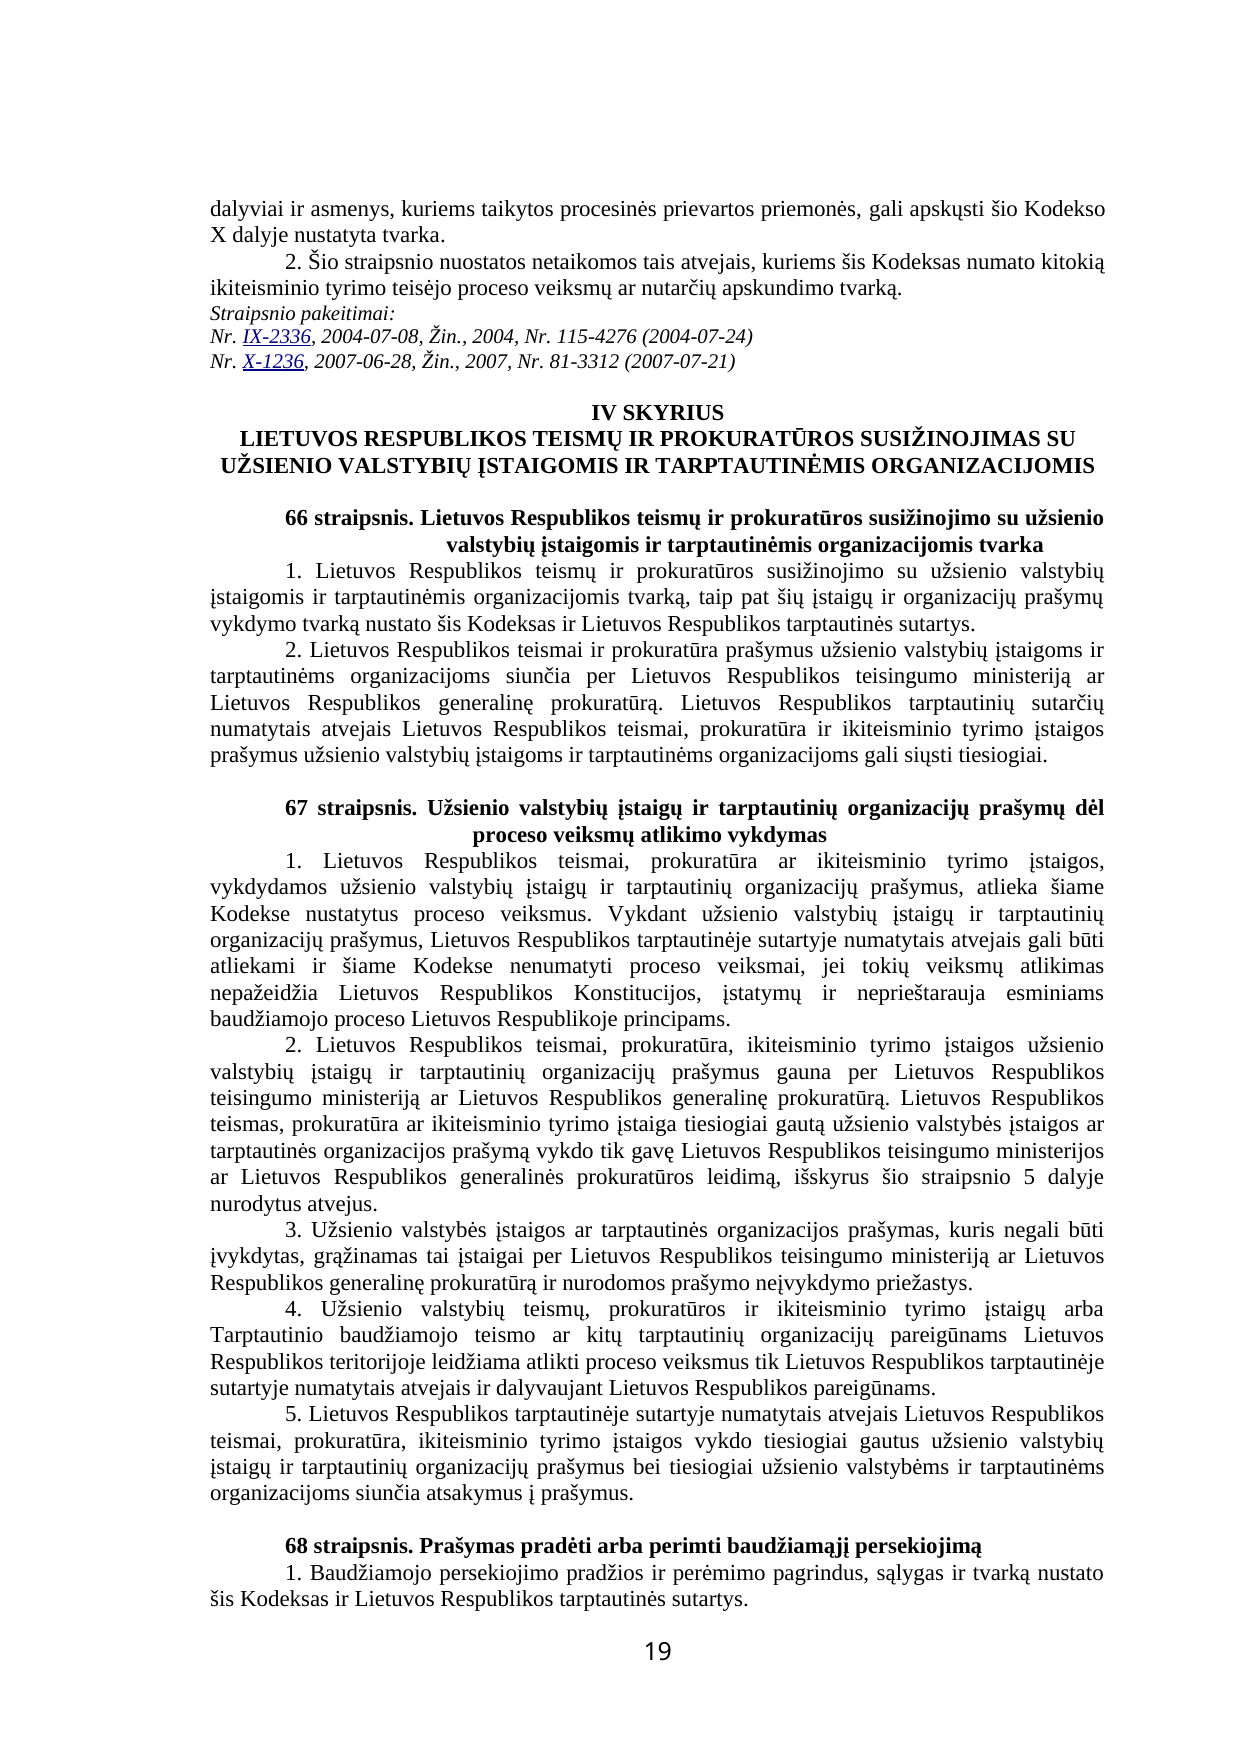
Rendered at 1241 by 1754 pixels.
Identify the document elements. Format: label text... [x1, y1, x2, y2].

text 1. Lietuvos Respublikos teismai, prokuratūra ar ikiteisminio tyrimo įstaigos, vykdydamos užsienio valstybių įstaigų ir tarptautinių organizacijų prašymus, atlieka šiame Kodekse nustatytus proceso veiksmus. Vykdant užsienio valstybių įstaigų ir tarptautinių organizacijų prašymus, Lietuvos Respublikos tarptautinėje sutartyje numatytais atvejais gali būti atliekami ir šiame Kodekse nenumatyti proceso veiksmai, jei tokių veiksmų atlikimas nepažeidžia Lietuvos Respublikos Konstitucijos, įstatymų ir neprieštarauja esminiams baudžiamojo proceso Lietuvos Respublikoje principams. [210, 847, 1106, 1031]
text 68 straipsnis. Prašymas pradėti arba perimti baudžiamąjį persekiojimą [210, 1532, 1106, 1558]
text 4. Užsienio valstybių teismų, prokuratūros ir ikiteisminio tyrimo įstaigų arba Tarptautinio baudžiamojo teismo ar kitų tarptautinių organizacijų pareigūnams Lietuvos Respublikos teritorijoje leidžiama atlikti proceso veiksmus tik Lietuvos Respublikos tarptautinėje sutartyje numatytais atvejais ir dalyvaujant Lietuvos Respublikos pareigūnams. [210, 1295, 1106, 1400]
text 1. Baudžiamojo persekiojimo pradžios ir perėmimo pagrindus, sąlygas ir tvarką nustato šis Kodeksas ir Lietuvos Respublikos tarptautinės sutartys. [210, 1558, 1106, 1611]
text 66 straipsnis. Lietuvos Respublikos teismų ir prokuratūros susižinojimo su užsienio valstybių įstaigomis ir tarptautinėmis organizacijomis tvarka [285, 504, 1106, 557]
text 67 straipsnis. Užsienio valstybių įstaigų ir tarptautinių organizacijų prašymų dėl proceso veiksmų atlikimo vykdymas [285, 794, 1106, 847]
text 2. Lietuvos Respublikos teismai ir prokuratūra prašymus užsienio valstybių įstaigoms ir tarptautinėms organizacijoms siunčia per Lietuvos Respublikos teisingumo ministeriją ar Lietuvos Respublikos generalinę prokuratūrą. Lietuvos Respublikos tarptautinių sutarčių numatytais atvejais Lietuvos Respublikos teismai, prokuratūra ir ikiteisminio tyrimo įstaigos prašymus užsienio valstybių įstaigoms ir tarptautinėms organizacijoms gali siųsti tiesiogiai. [210, 636, 1106, 768]
text Straipsnio pakeitimai: [210, 300, 1106, 324]
text 2. Lietuvos Respublikos teismai, prokuratūra, ikiteisminio tyrimo įstaigos užsienio valstybių įstaigų ir tarptautinių organizacijų prašymus gauna per Lietuvos Respublikos teisingumo ministeriją ar Lietuvos Respublikos generalinę prokuratūrą. Lietuvos Respublikos teismas, prokuratūra ar ikiteisminio tyrimo įstaiga tiesiogiai gautą užsienio valstybės įstaigos ar tarptautinės organizacijos prašymą vykdo tik gavę Lietuvos Respublikos teisingumo ministerijos ar Lietuvos Respublikos generalinės prokuratūros leidimą, išskyrus šio straipsnio 5 dalyje nurodytus atvejus. [210, 1031, 1106, 1216]
text 1. Lietuvos Respublikos teismų ir prokuratūros susižinojimo su užsienio valstybių įstaigomis ir tarptautinėmis organizacijomis tvarką, taip pat šių įstaigų ir organizacijų prašymų vykdymo tvarką nustato šis Kodeksas ir Lietuvos Respublikos tarptautinės sutartys. [210, 557, 1106, 636]
text Nr. X-1236, 2007-06-28, Žin., 2007, Nr. 81-3312 (2007-07-21) [210, 348, 1106, 373]
subtitle IV skyrius [210, 399, 1106, 425]
text dalyviai ir asmenys, kuriems taikytos procesinės prievartos priemonės, gali apskųsti šio Kodekso X dalyje nustatyta tvarka. [210, 195, 1106, 248]
text Lietuvos Respublikos teismų ir prokuratūros susižinojimas su užsienio valstybių įstaigomis ir tarptautinėmis organizacijomis [210, 425, 1106, 478]
text 3. Užsienio valstybės įstaigos ar tarptautinės organizacijos prašymas, kuris negali būti įvykdytas, grąžinamas tai įstaigai per Lietuvos Respublikos teisingumo ministeriją ar Lietuvos Respublikos generalinę prokuratūrą ir nurodomos prašymo neįvykdymo priežastys. [210, 1216, 1106, 1295]
text Nr. IX-2336, 2004-07-08, Žin., 2004, Nr. 115-4276 (2004-07-24) [210, 324, 1106, 348]
text 5. Lietuvos Respublikos tarptautinėje sutartyje numatytais atvejais Lietuvos Respublikos teismai, prokuratūra, ikiteisminio tyrimo įstaigos vykdo tiesiogiai gautus užsienio valstybių įstaigų ir tarptautinių organizacijų prašymus bei tiesiogiai užsienio valstybėms ir tarptautinėms organizacijoms siunčia atsakymus į prašymus. [210, 1400, 1106, 1506]
text 2. Šio straipsnio nuostatos netaikomos tais atvejais, kuriems šis Kodeksas numato kitokią ikiteisminio tyrimo teisėjo proceso veiksmų ar nutarčių apskundimo tvarką. [210, 248, 1106, 300]
